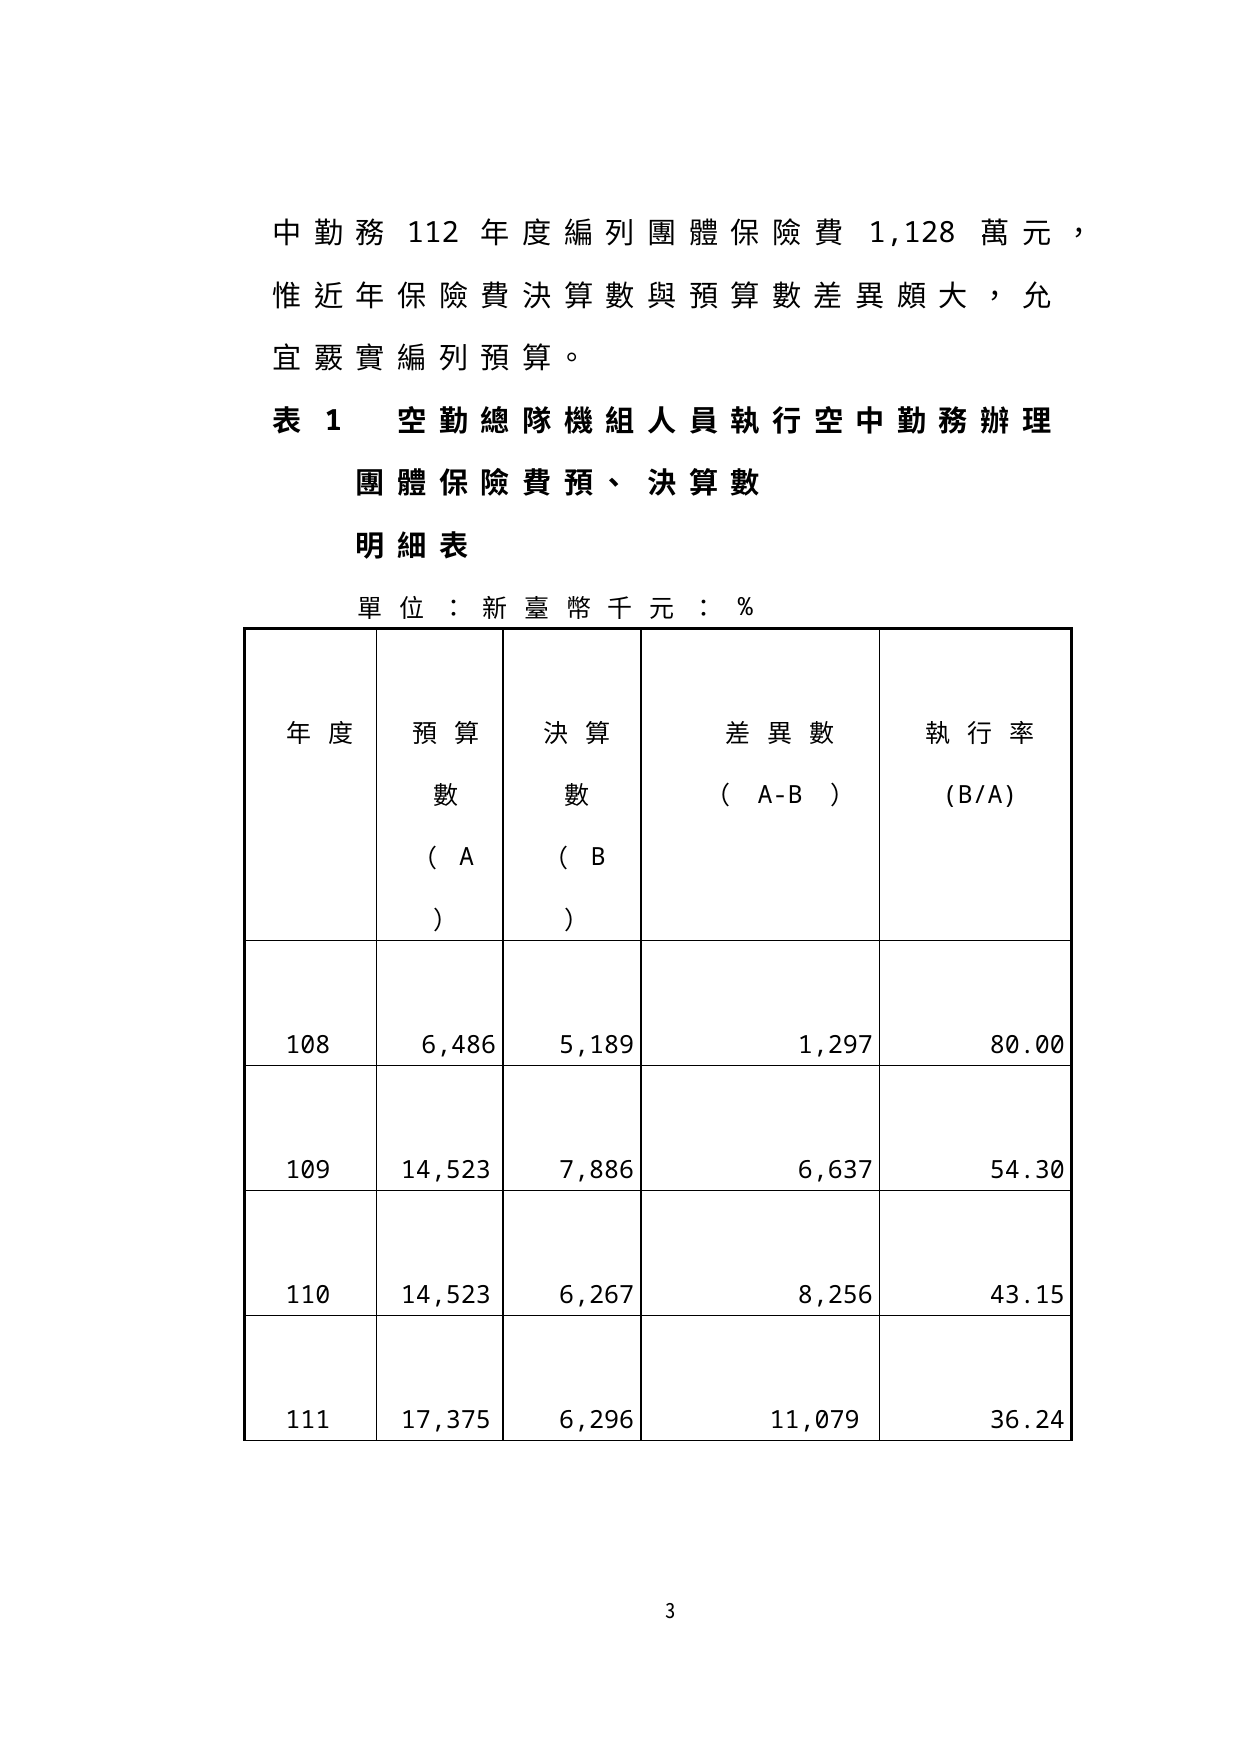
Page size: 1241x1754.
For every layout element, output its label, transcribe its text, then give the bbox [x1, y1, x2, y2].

table_header 差異數（A-B） [642, 630, 879, 939]
table_cell 6,486 [377, 941, 502, 1064]
table_cell 5,189 [504, 941, 640, 1064]
text 明細表 單位：新臺幣千元：% [321, 502, 1058, 627]
table_cell 6,267 [504, 1191, 640, 1314]
table_header 年度 [246, 630, 376, 939]
table_header 預算數（A） [377, 630, 502, 939]
table_cell 8,256 [642, 1191, 879, 1314]
table_cell 109 [246, 1066, 376, 1189]
table_cell 14,523 [377, 1191, 502, 1314]
table_cell 111 [246, 1316, 376, 1439]
table_header 決算數（B） [504, 630, 640, 939]
table_cell 54.30 [880, 1066, 1070, 1189]
table_cell 43.15 [880, 1191, 1070, 1314]
table_cell 110 [246, 1191, 376, 1314]
table_cell 1,297 [642, 941, 879, 1064]
text 綜上，空勤總隊辦理空勤機組人員執行空中勤務112年度編列團體保險費1,128萬元，惟近年保險費決算數與預算數差異頗大，允宜覈實編列預算。 [242, 189, 1058, 377]
table_cell 7,886 [504, 1066, 640, 1189]
table_cell 17,375 [377, 1316, 502, 1439]
table_cell 80.00 [880, 941, 1070, 1064]
table_cell 36.24 [880, 1316, 1070, 1439]
table_cell 14,523 [377, 1066, 502, 1189]
table_header 執行率(B/A) [880, 630, 1070, 939]
table_cell 6,296 [504, 1316, 640, 1439]
text 表1 空勤總隊機組人員執行空中勤務辦理團體保險費預、決算數 [242, 377, 1058, 502]
table_cell 108 [246, 941, 376, 1064]
table_cell 6,637 [642, 1066, 879, 1189]
table_cell 11,079 [642, 1316, 879, 1439]
